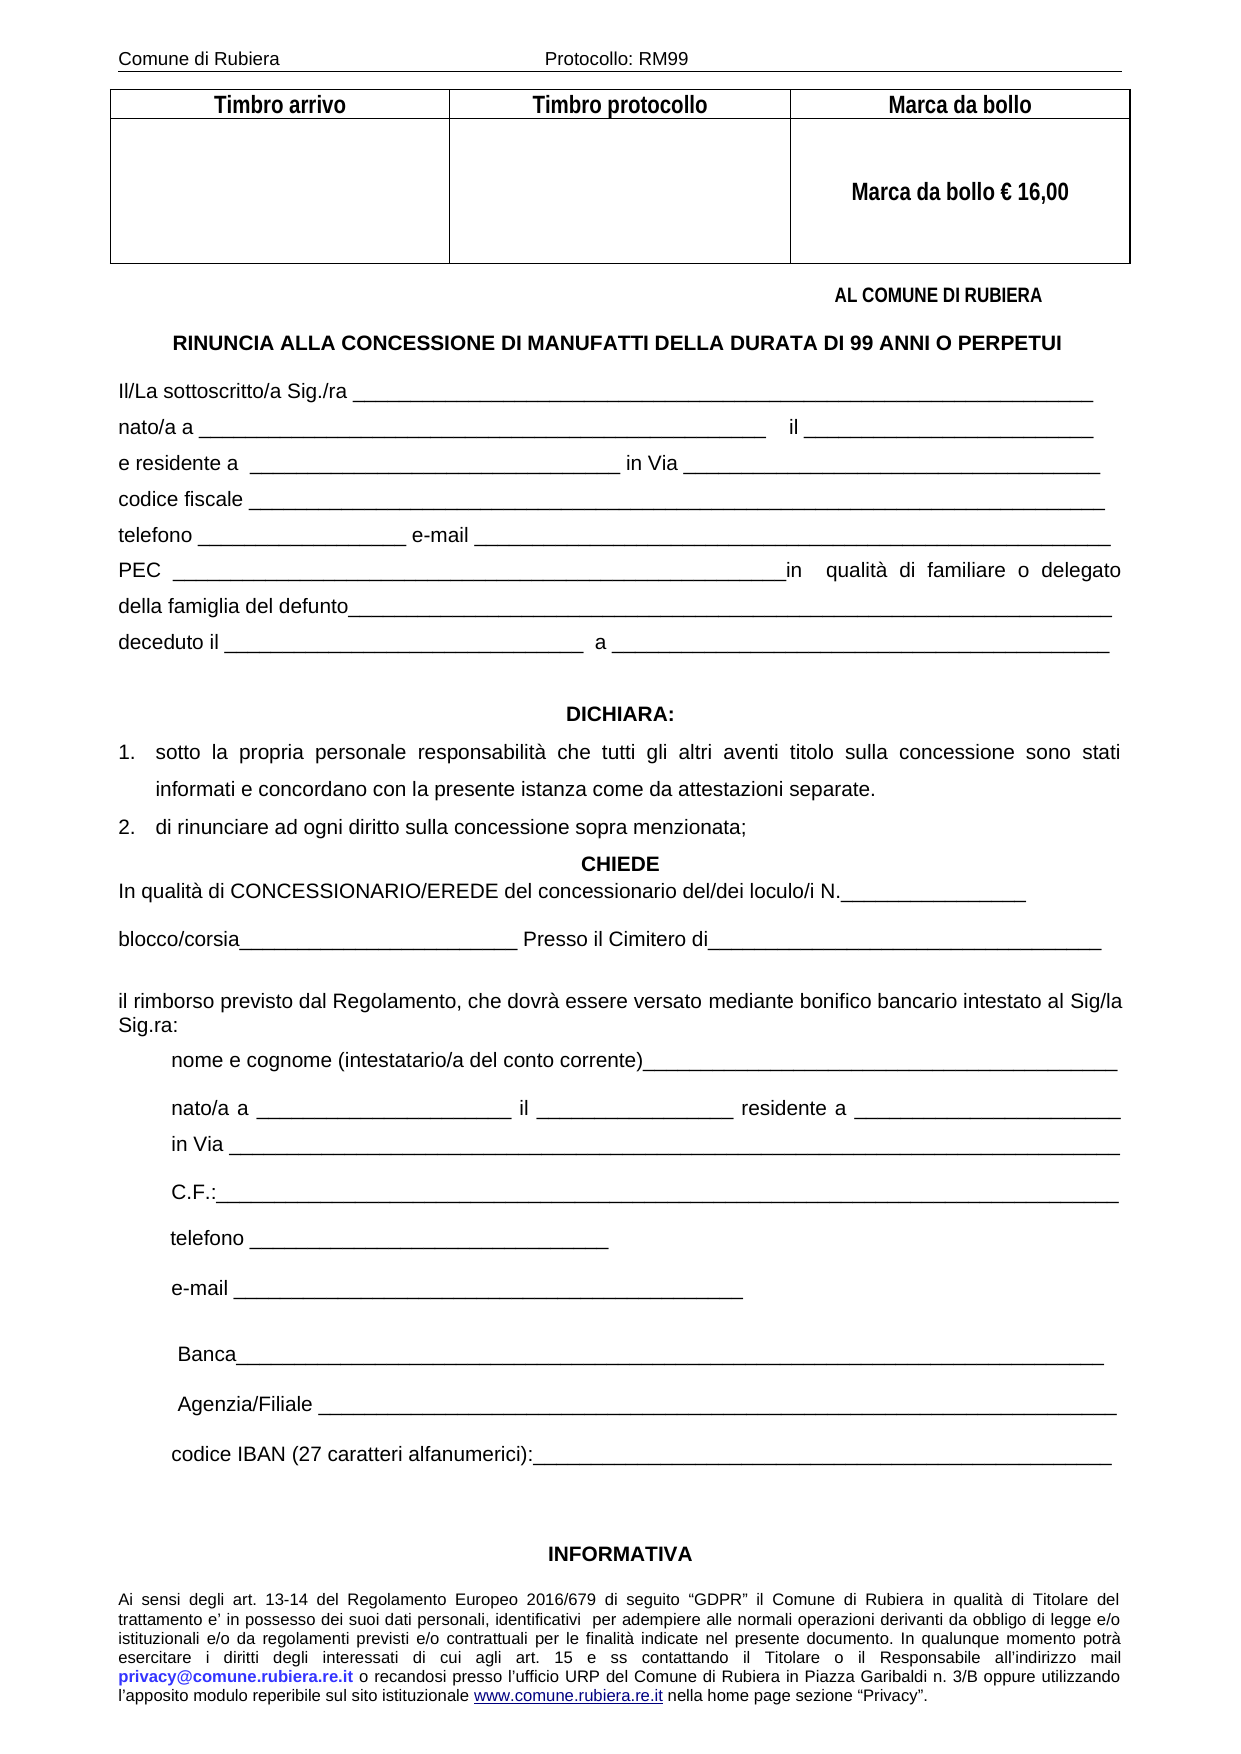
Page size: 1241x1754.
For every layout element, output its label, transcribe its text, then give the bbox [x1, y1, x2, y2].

text DICHIARA: [118, 692, 1122, 729]
text e residente a ________________________________ in Via ____________________________________ [118, 451, 1112, 474]
text CHIEDE [118, 842, 1122, 879]
text PEC _____________________________________________________in qualità di familiare o delegato della famiglia del defunto__________________________________________________________________ [118, 558, 1122, 618]
table_header Timbro protocollo [450, 90, 790, 118]
text nato/a a ______________________ il _________________ residente a _______________________ in Via _____________________________________________________________________________ [171, 1096, 1122, 1156]
table_cell [111, 119, 449, 263]
text Banca___________________________________________________________________________ [171, 1342, 1122, 1366]
text blocco/corsia________________________ Presso il Cimitero di__________________________________ [118, 927, 1122, 951]
text e-mail ____________________________________________ [171, 1265, 1122, 1303]
table_header Timbro arrivo [111, 90, 449, 118]
text Agenzia/Filiale _____________________________________________________________________ [118, 1392, 1122, 1416]
list di rinunciare ad ogni diritto sulla concessione sopra menzionata; [118, 804, 1122, 842]
text codice IBAN (27 caratteri alfanumerici):__________________________________________________ [118, 1442, 1122, 1466]
text Ai sensi degli art. 13-14 del Regolamento Europeo 2016/679 di seguito “GDPR” il Comune di Rubiera in qualità di Titolare del trattamento e’ in possesso dei suoi dati personali, identificativi per adempiere alle normali operazioni derivanti da obbligo di legge e/o istituzionali e/o da regolamenti previsti e/o contrattuali per le finalità indicate nel presente documento. In qualunque momento potrà esercitare i diritti degli interessati di cui agli art. 15 e ss contattando il Titolare o il Responsabile all’indirizzo mail privacy@comune.rubiera.re.it o recandosi presso l’ufficio URP del Comune di Rubiera in Piazza Garibaldi n. 3/B oppure utilizzando l’apposito modulo reperibile sul sito istituzionale www.comune.rubiera.re.it nella home page sezione “Privacy”. [118, 1590, 1122, 1705]
text In qualità di CONCESSIONARIO/EREDE del concessionario del/dei loculo/i N.________________ [118, 879, 1122, 903]
text codice fiscale __________________________________________________________________________ [118, 486, 1112, 510]
text C.F.:______________________________________________________________________________ [171, 1180, 1122, 1204]
subtitle AL COMUNE DI RUBIERA [650, 283, 1122, 307]
text INFORMATIVA [118, 1542, 1122, 1566]
text nato/a a _________________________________________________ il _________________________ [118, 414, 1112, 438]
table_cell [450, 119, 790, 263]
text il rimborso previsto dal Regolamento, che dovrà essere versato mediante bonifico bancario intestato al Sig/la Sig.ra: [118, 988, 1122, 1036]
table_header Marca da bollo [791, 90, 1129, 118]
table_cell Marca da bollo € 16,00 [791, 119, 1129, 263]
text Il/La sottoscritto/a Sig./ra ________________________________________________________________ [118, 379, 1122, 403]
list sotto la propria personale responsabilità che tutti gli altri aventi titolo sulla concessione sono stati informati e concordano con la presente istanza come da attestazioni separate. [118, 729, 1122, 804]
text RINUNCIA ALLA CONCESSIONE DI MANUFATTI DELLA DURATA DI 99 ANNI O PERPETUI [118, 331, 1122, 355]
text deceduto il _______________________________ a ___________________________________________ [118, 630, 1122, 654]
text telefono __________________ e-mail _______________________________________________________ [118, 522, 1112, 546]
text nome e cognome (intestatario/a del conto corrente)_________________________________________ [171, 1048, 1122, 1072]
text telefono _______________________________ [118, 1216, 1122, 1253]
